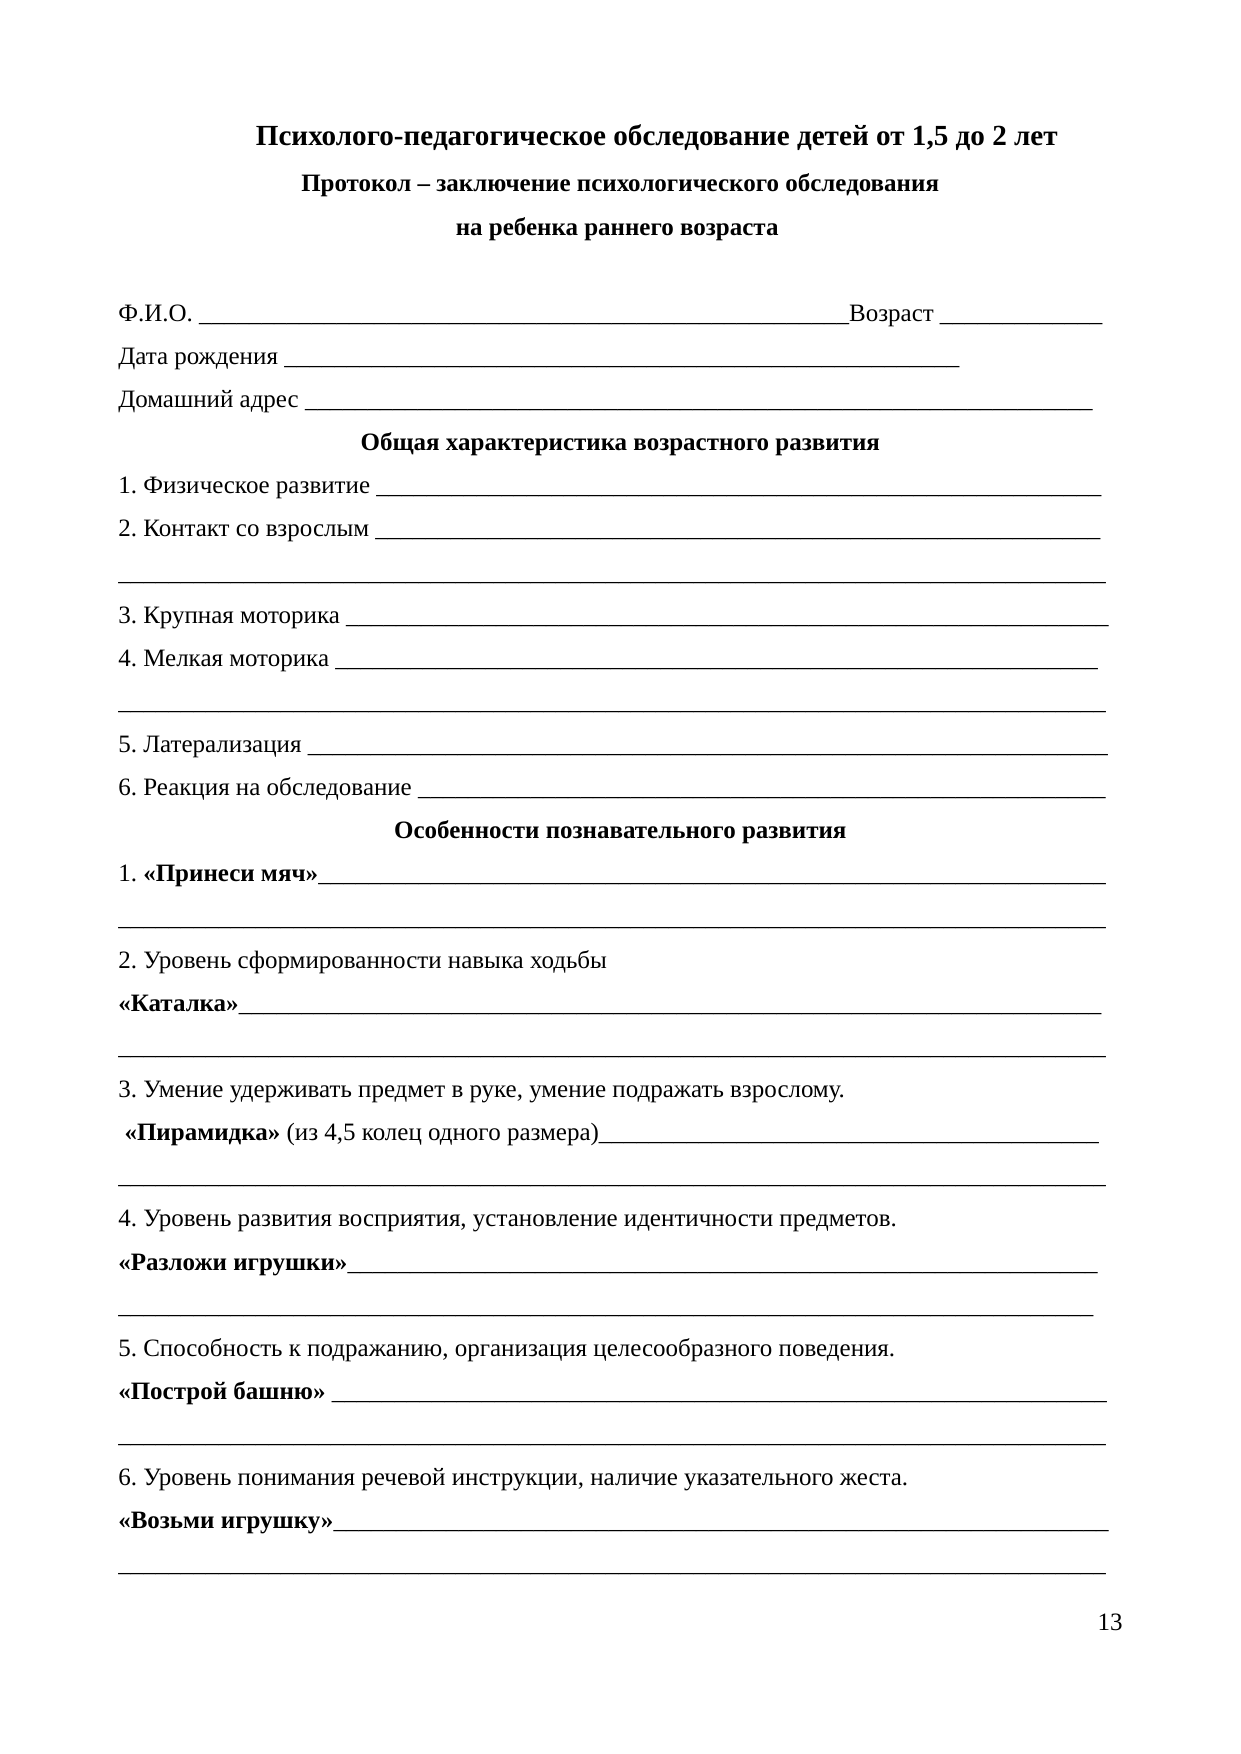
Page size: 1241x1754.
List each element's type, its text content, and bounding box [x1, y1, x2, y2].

text «Возьми игрушку»______________________________________________________________ [118, 1505, 1122, 1534]
text Особенности познавательного развития [118, 815, 1122, 844]
text 1. «Принеси мяч»_______________________________________________________________ [118, 858, 1122, 887]
text «Пирамидка» (из 4,5 колец одного размера)________________________________________ [118, 1117, 1122, 1146]
text 3. Крупная моторика _____________________________________________________________ [118, 600, 1122, 628]
text _______________________________________________________________________________ [118, 1548, 1122, 1577]
text Психолого-педагогическое обследование детей от 1,5 до 2 лет [118, 118, 1122, 152]
text _______________________________________________________________________________ [118, 1419, 1122, 1448]
text ______________________________________________________________________________ [118, 1290, 1122, 1318]
text 6. Уровень понимания речевой инструкции, наличие указательного жеста. [118, 1462, 1122, 1491]
text 4. Уровень развития восприятия, установление идентичности предметов. [118, 1203, 1122, 1232]
text _______________________________________________________________________________ [118, 902, 1122, 930]
text _______________________________________________________________________________ [118, 1160, 1122, 1189]
text 1. Физическое развитие __________________________________________________________ [118, 470, 1122, 499]
text 5. Способность к подражанию, организация целесообразного поведения. [118, 1333, 1122, 1362]
text 5. Латерализация ________________________________________________________________ [118, 729, 1122, 758]
text Домашний адрес _______________________________________________________________ [118, 384, 1122, 413]
text Протокол – заключение психологического обследования [118, 168, 1122, 197]
text 6. Реакция на обследование _______________________________________________________ [118, 772, 1122, 801]
text Дата рождения ______________________________________________________ [118, 341, 1122, 370]
text Общая характеристика возрастного развития [118, 427, 1122, 456]
text «Построй башню» ______________________________________________________________ [118, 1376, 1122, 1405]
text 3. Умение удерживать предмет в руке, умение подражать взрослому. [118, 1074, 1122, 1103]
text «Разложи игрушки»____________________________________________________________ [118, 1247, 1122, 1275]
text _______________________________________________________________________________ [118, 686, 1122, 715]
text _______________________________________________________________________________ [118, 557, 1122, 585]
text _______________________________________________________________________________ [118, 1031, 1122, 1060]
text 4. Мелкая моторика _____________________________________________________________ [118, 643, 1122, 672]
text 2. Уровень сформированности навыка ходьбы [118, 945, 1122, 973]
text Ф.И.О. ____________________________________________________Возраст _____________ [118, 298, 1122, 327]
text «Каталка»_____________________________________________________________________ [118, 988, 1122, 1017]
text на ребенка раннего возраста [118, 212, 1122, 240]
text 2. Контакт со взрослым __________________________________________________________ [118, 513, 1122, 542]
